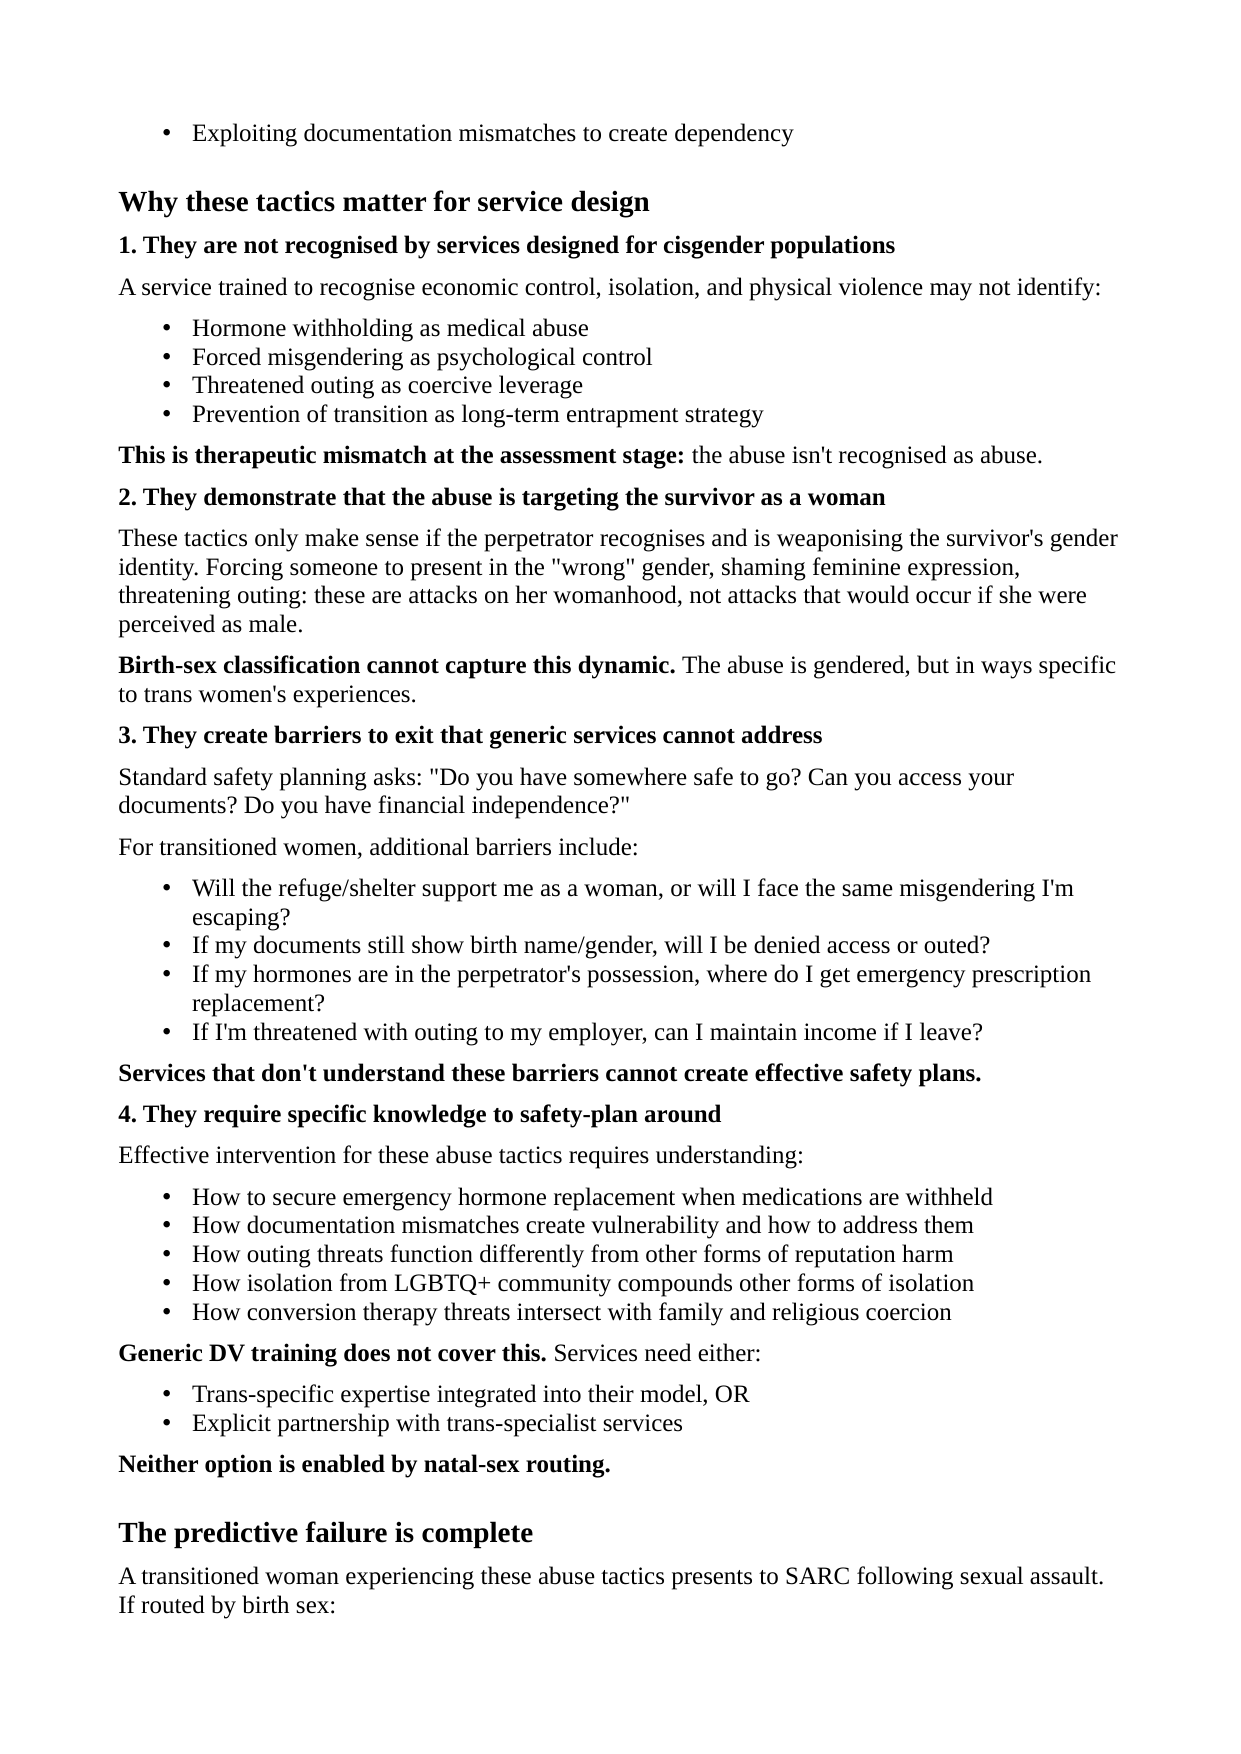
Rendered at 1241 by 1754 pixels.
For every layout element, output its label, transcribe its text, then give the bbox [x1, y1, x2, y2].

list If I'm threatened with outing to my employer, can I maintain income if I leave? [162, 1017, 1122, 1045]
list Threatened outing as coercive leverage [162, 370, 1122, 399]
text Neither option is enabled by natal-sex routing. [118, 1449, 1122, 1478]
text Standard safety planning asks: "Do you have somewhere safe to go? Can you access your documents? Do you have financial independence?" [118, 762, 1122, 819]
text 1. They are not recognised by services designed for cisgender populations [118, 230, 1122, 259]
text 4. They require specific knowledge to safety-plan around [118, 1099, 1122, 1128]
text Birth-sex classification cannot capture this dynamic. The abuse is gendered, but in ways specific to trans women's experiences. [118, 650, 1122, 708]
list Will the refuge/shelter support me as a woman, or will I face the same misgendering I'm escaping? [162, 873, 1122, 930]
subtitle Why these tactics matter for service design [118, 184, 1122, 218]
text 3. They create barriers to exit that generic services cannot address [118, 720, 1122, 749]
list If my documents still show birth name/gender, will I be denied access or outed? [162, 930, 1122, 959]
text A service trained to recognise economic control, isolation, and physical violence may not identify: [118, 272, 1122, 300]
text Services that don't understand these barriers cannot create effective safety plans. [118, 1058, 1122, 1087]
text This is therapeutic mismatch at the assessment stage: the abuse isn't recognised as abuse. [118, 440, 1122, 469]
text 2. They demonstrate that the abuse is targeting the survivor as a woman [118, 482, 1122, 510]
list Hormone withholding as medical abuse [162, 313, 1122, 342]
text Generic DV training does not cover this. Services need either: [118, 1338, 1122, 1367]
text For transitioned women, additional barriers include: [118, 832, 1122, 860]
text A transitioned woman experiencing these abuse tactics presents to SARC following sexual assault. If routed by birth sex: [118, 1561, 1122, 1619]
text Effective intervention for these abuse tactics requires understanding: [118, 1140, 1122, 1169]
list If my hormones are in the perpetrator's possession, where do I get emergency prescription replacement? [162, 959, 1122, 1017]
list Exploiting documentation mismatches to create dependency [162, 118, 1122, 147]
list Trans-specific expertise integrated into their model, OR [162, 1379, 1122, 1408]
list Explicit partnership with trans-specialist services [162, 1408, 1122, 1437]
list How conversion therapy threats intersect with family and religious coercion [162, 1297, 1122, 1325]
text These tactics only make sense if the perpetrator recognises and is weaponising the survivor's gender identity. Forcing someone to present in the "wrong" gender, shaming feminine expression, threatening outing: these are attacks on her womanhood, not attacks that would occur if she were perceived as male. [118, 523, 1122, 638]
list How isolation from LGBTQ+ community compounds other forms of isolation [162, 1268, 1122, 1297]
list Forced misgendering as psychological control [162, 342, 1122, 370]
subtitle The predictive failure is complete [118, 1515, 1122, 1549]
list Prevention of transition as long-term entrapment strategy [162, 399, 1122, 428]
list How documentation mismatches create vulnerability and how to address them [162, 1210, 1122, 1239]
list How to secure emergency hormone replacement when medications are withheld [162, 1182, 1122, 1210]
list How outing threats function differently from other forms of reputation harm [162, 1239, 1122, 1268]
